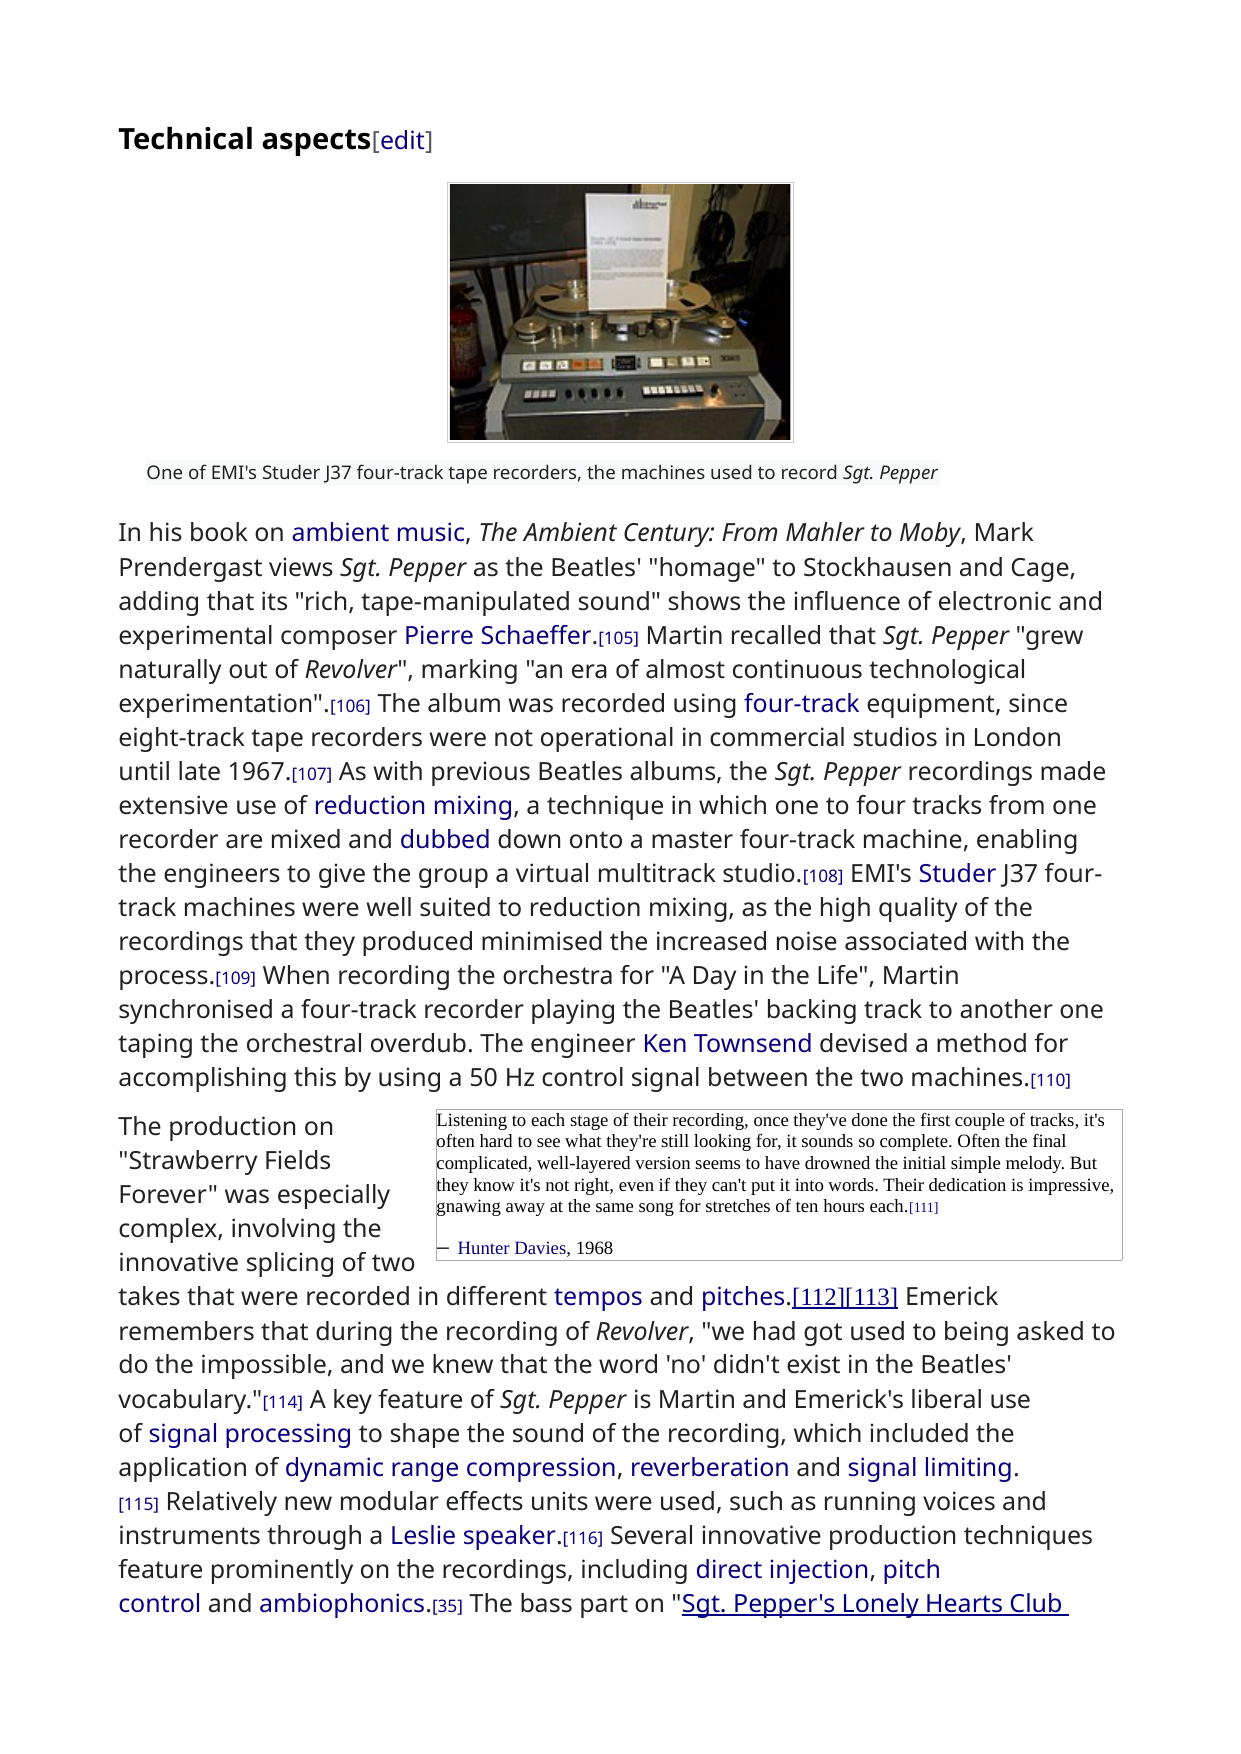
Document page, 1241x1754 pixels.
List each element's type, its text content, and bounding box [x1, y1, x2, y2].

text The production on "Strawberry Fields Forever" was especially complex, involving the innovative splicing of two takes that were recorded in different tempos and pitches.[112][113] Emerick remembers that during the recording of Revolver, "we had got used to being asked to do the impossible, and we knew that the word 'no' didn't exist in the Beatles' vocabulary."[114] A key feature of Sgt. Pepper is Martin and Emerick's liberal use of signal processing to shape the sound of the recording, which included the application of dynamic range compression, reverberation and signal limiting.[115] Relatively new modular effects units were used, such as running voices and instruments through a Leslie speaker.[116] Several innovative production techniques feature prominently on the recordings, including direct injection, pitch control and ambiophonics.[35] The bass part on "Sgt. Pepper's Lonely Hearts Club [118, 1109, 1122, 1620]
text One of EMI's Studer J37 four-track tape recorders, the machines used to record Sgt. Pepper [123, 460, 1122, 485]
subtitle Technical aspects[edit] [118, 118, 1122, 158]
picture [449, 184, 791, 440]
text – Hunter Davies, 1968 [437, 1231, 1122, 1260]
text In his book on ambient music, The Ambient Century: From Mahler to Moby, Mark Prendergast views Sgt. Pepper as the Beatles' "homage" to Stockhausen and Cage, adding that its "rich, tape-manipulated sound" shows the influence of electronic and experimental composer Pierre Schaeffer.[105] Martin recalled that Sgt. Pepper "grew naturally out of Revolver", marking "an era of almost continuous technological experimentation".[106] The album was recorded using four-track equipment, since eight-track tape recorders were not operational in commercial studios in London until late 1967.[107] As with previous Beatles albums, the Sgt. Pepper recordings made extensive use of reduction mixing, a technique in which one to four tracks from one recorder are mixed and dubbed down onto a master four-track machine, enabling the engineers to give the group a virtual multitrack studio.[108] EMI's Studer J37 four-track machines were well suited to reduction mixing, as the high quality of the recordings that they produced minimised the increased noise associated with the process.[109] When recording the orchestra for "A Day in the Life", Martin synchronised a four-track recorder playing the Beatles' backing track to another one taping the orchestral overdub. The engineer Ken Townsend devised a method for accomplishing this by using a 50 Hz control signal between the two machines.[110] [118, 515, 1122, 1094]
text Listening to each stage of their recording, once they've done the first couple of tracks, it's often hard to see what they're still looking for, it sounds so complete. Often the final complicated, well-layered version seems to have drowned the initial simple melody. But they know it's not right, even if they can't put it into words. Their dedication is impressive, gnawing away at the same song for stretches of ten hours each.[111] [437, 1110, 1122, 1217]
